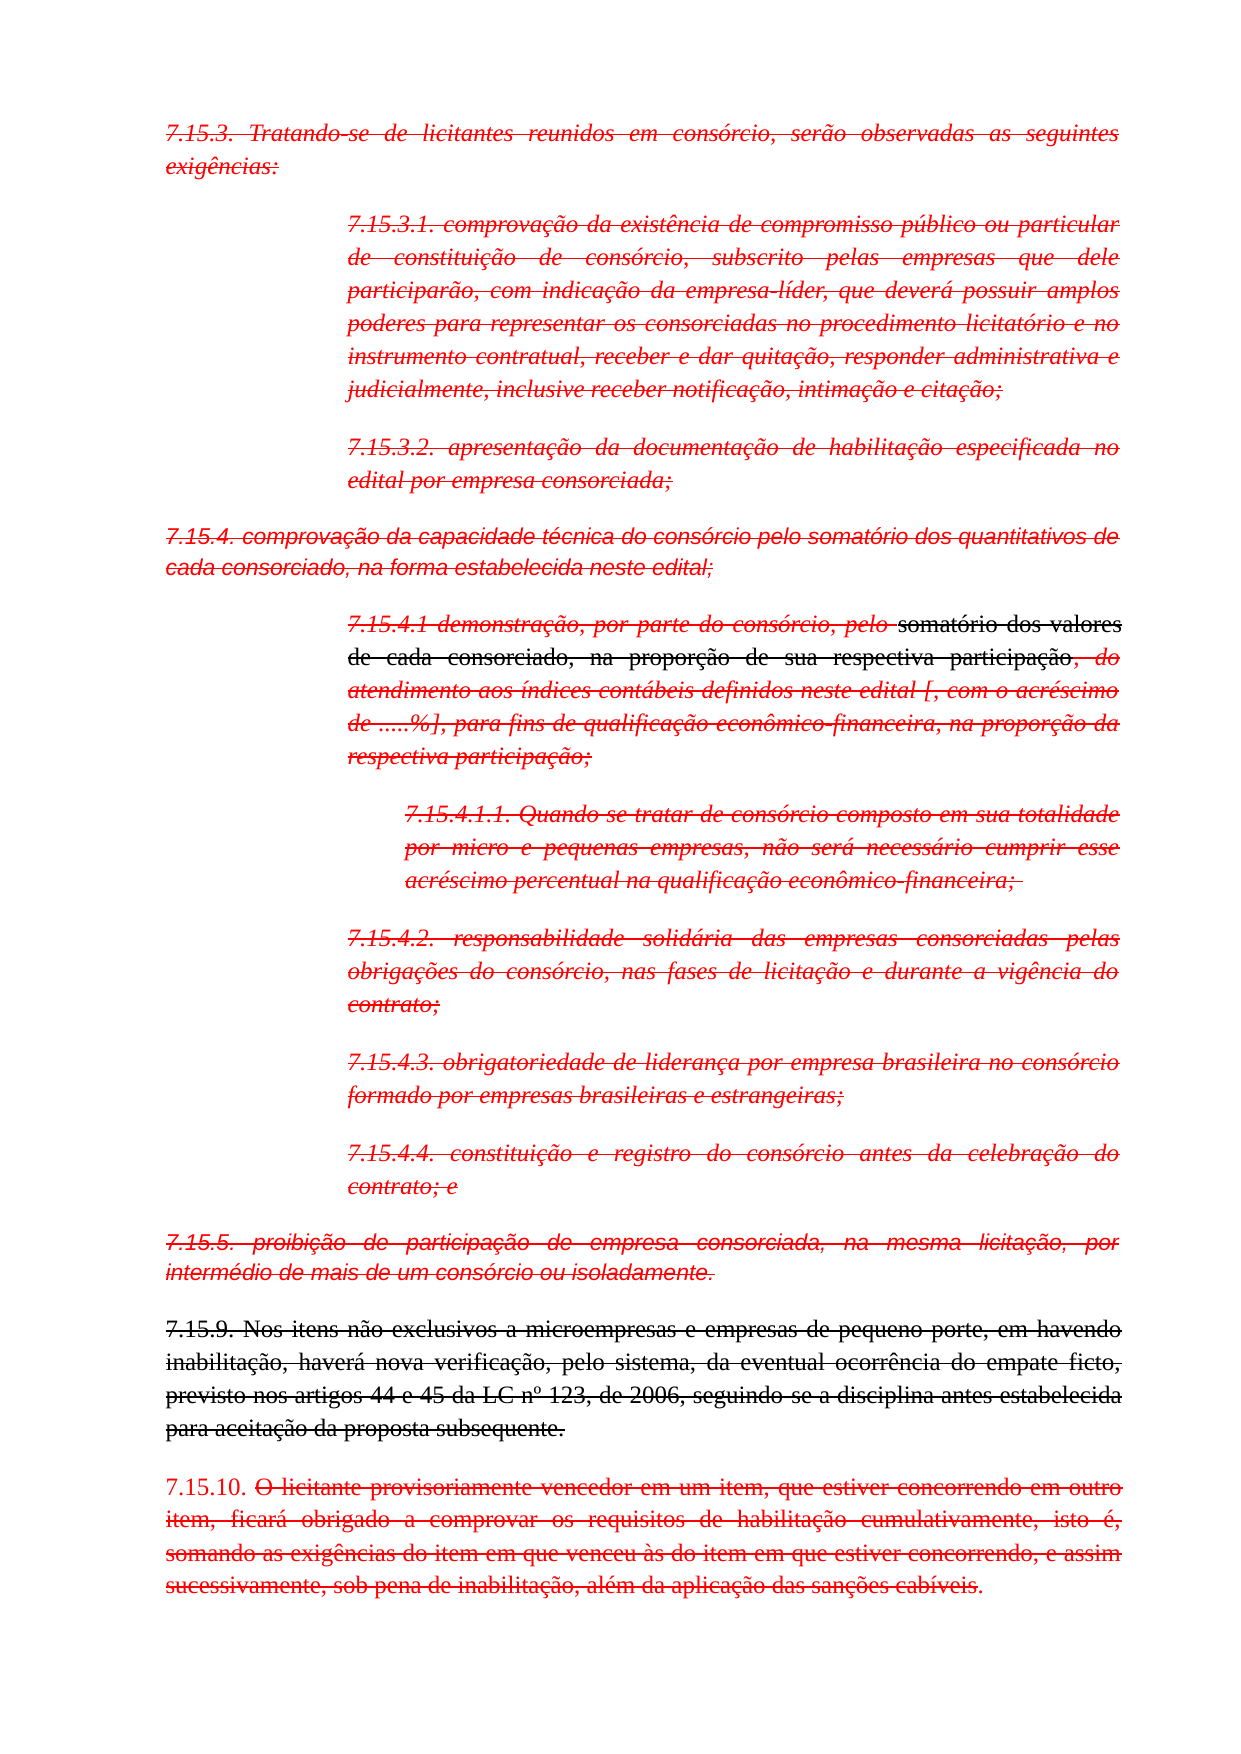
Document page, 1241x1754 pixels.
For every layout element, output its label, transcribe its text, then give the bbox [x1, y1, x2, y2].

list 7.15.10. O licitante provisoriamente vencedor em um item, que estiver concorrendo em outro item, ficará obrigado a comprovar os requisitos de habilitação cumulativamente, isto é, somando as exigências do item em que venceu às do item em que estiver concorrendo, e assim sucessivamente, sob pena de inabilitação, além da aplicação das sanções cabíveis. [165, 1554, 1122, 1599]
list 7.15.3. Tratando-se de licitantes reunidos em consórcio, serão observadas as seguintes exigências: [165, 118, 1122, 180]
list 7.15.3.2. apresentação da documentação de habilitação especificada no edital por empresa consorciada; [272, 432, 1122, 494]
list 7.15.4.4. constituição e registro do consórcio antes da celebração do contrato; e [272, 1138, 1122, 1200]
list 7.15.9. Nos itens não exclusivos a microempresas e empresas de pequeno porte, em havendo inabilitação, haverá nova verificação, pelo sistema, da eventual ocorrência do empate ficto, previsto nos artigos 44 e 45 da LC nº 123, de 2006, seguindo-se a disciplina antes estabelecida para aceitação da proposta subsequente. [165, 1364, 1122, 1396]
list 7.15.10. O licitante provisoriamente vencedor em um item, que estiver concorrendo em outro item, ficará obrigado a comprovar os requisitos de habilitação cumulativamente, isto é, somando as exigências do item em que venceu às do item em que estiver concorrendo, e assim sucessivamente, sob pena de inabilitação, além da aplicação das sanções cabíveis. [165, 1521, 1122, 1553]
list 7.15.5. proibição de participação de empresa consorciada, na mesma licitação, por intermédio de mais de um consórcio ou isoladamente. [165, 1229, 1122, 1286]
list 7.15.4. comprovação da capacidade técnica do consórcio pelo somatório dos quantitativos de cada consorciado, na forma estabelecida neste edital; [165, 523, 1122, 580]
list 7.15.9. Nos itens não exclusivos a microempresas e empresas de pequeno porte, em havendo inabilitação, haverá nova verificação, pelo sistema, da eventual ocorrência do empate ficto, previsto nos artigos 44 e 45 da LC nº 123, de 2006, seguindo-se a disciplina antes estabelecida para aceitação da proposta subsequente. [165, 1331, 1122, 1363]
list 7.15.9. Nos itens não exclusivos a microempresas e empresas de pequeno porte, em havendo inabilitação, haverá nova verificação, pelo sistema, da eventual ocorrência do empate ficto, previsto nos artigos 44 e 45 da LC nº 123, de 2006, seguindo-se a disciplina antes estabelecida para aceitação da proposta subsequente. [165, 1397, 1122, 1442]
list 7.15.4.1 demonstração, por parte do consórcio, pelo somatório dos valores de cada consorciado, na proporção de sua respectiva participação, do atendimento aos índices contábeis definidos neste edital [, com o acréscimo de .....%], para fins de qualificação econômico-financeira, na proporção da respectiva participação; [272, 609, 1122, 769]
list 7.15.4.2. responsabilidade solidária das empresas consorciadas pelas obrigações do consórcio, nas fases de licitação e durante a vigência do contrato; [272, 923, 1122, 1018]
list 7.15.9. Nos itens não exclusivos a microempresas e empresas de pequeno porte, em havendo inabilitação, haverá nova verificação, pelo sistema, da eventual ocorrência do empate ficto, previsto nos artigos 44 e 45 da LC nº 123, de 2006, seguindo-se a disciplina antes estabelecida para aceitação da proposta subsequente. [165, 1314, 1122, 1330]
list 7.15.4.1.1. Quando se tratar de consórcio composto em sua totalidade por micro e pequenas empresas, não será necessário cumprir esse acréscimo percentual na qualificação econômico-financeira; [330, 799, 1122, 894]
list 7.15.10. O licitante provisoriamente vencedor em um item, que estiver concorrendo em outro item, ficará obrigado a comprovar os requisitos de habilitação cumulativamente, isto é, somando as exigências do item em que venceu às do item em que estiver concorrendo, e assim sucessivamente, sob pena de inabilitação, além da aplicação das sanções cabíveis. [165, 1472, 1122, 1520]
list 7.15.3.1. comprovação da existência de compromisso público ou particular de constituição de consórcio, subscrito pelas empresas que dele participarão, com indicação da empresa-líder, que deverá possuir amplos poderes para representar os consorciadas no procedimento licitatório e no instrumento contratual, receber e dar quitação, responder administrativa e judicialmente, inclusive receber notificação, intimação e citação; [272, 209, 1122, 403]
list 7.15.4.3. obrigatoriedade de liderança por empresa brasileira no consórcio formado por empresas brasileiras e estrangeiras; [272, 1047, 1122, 1109]
